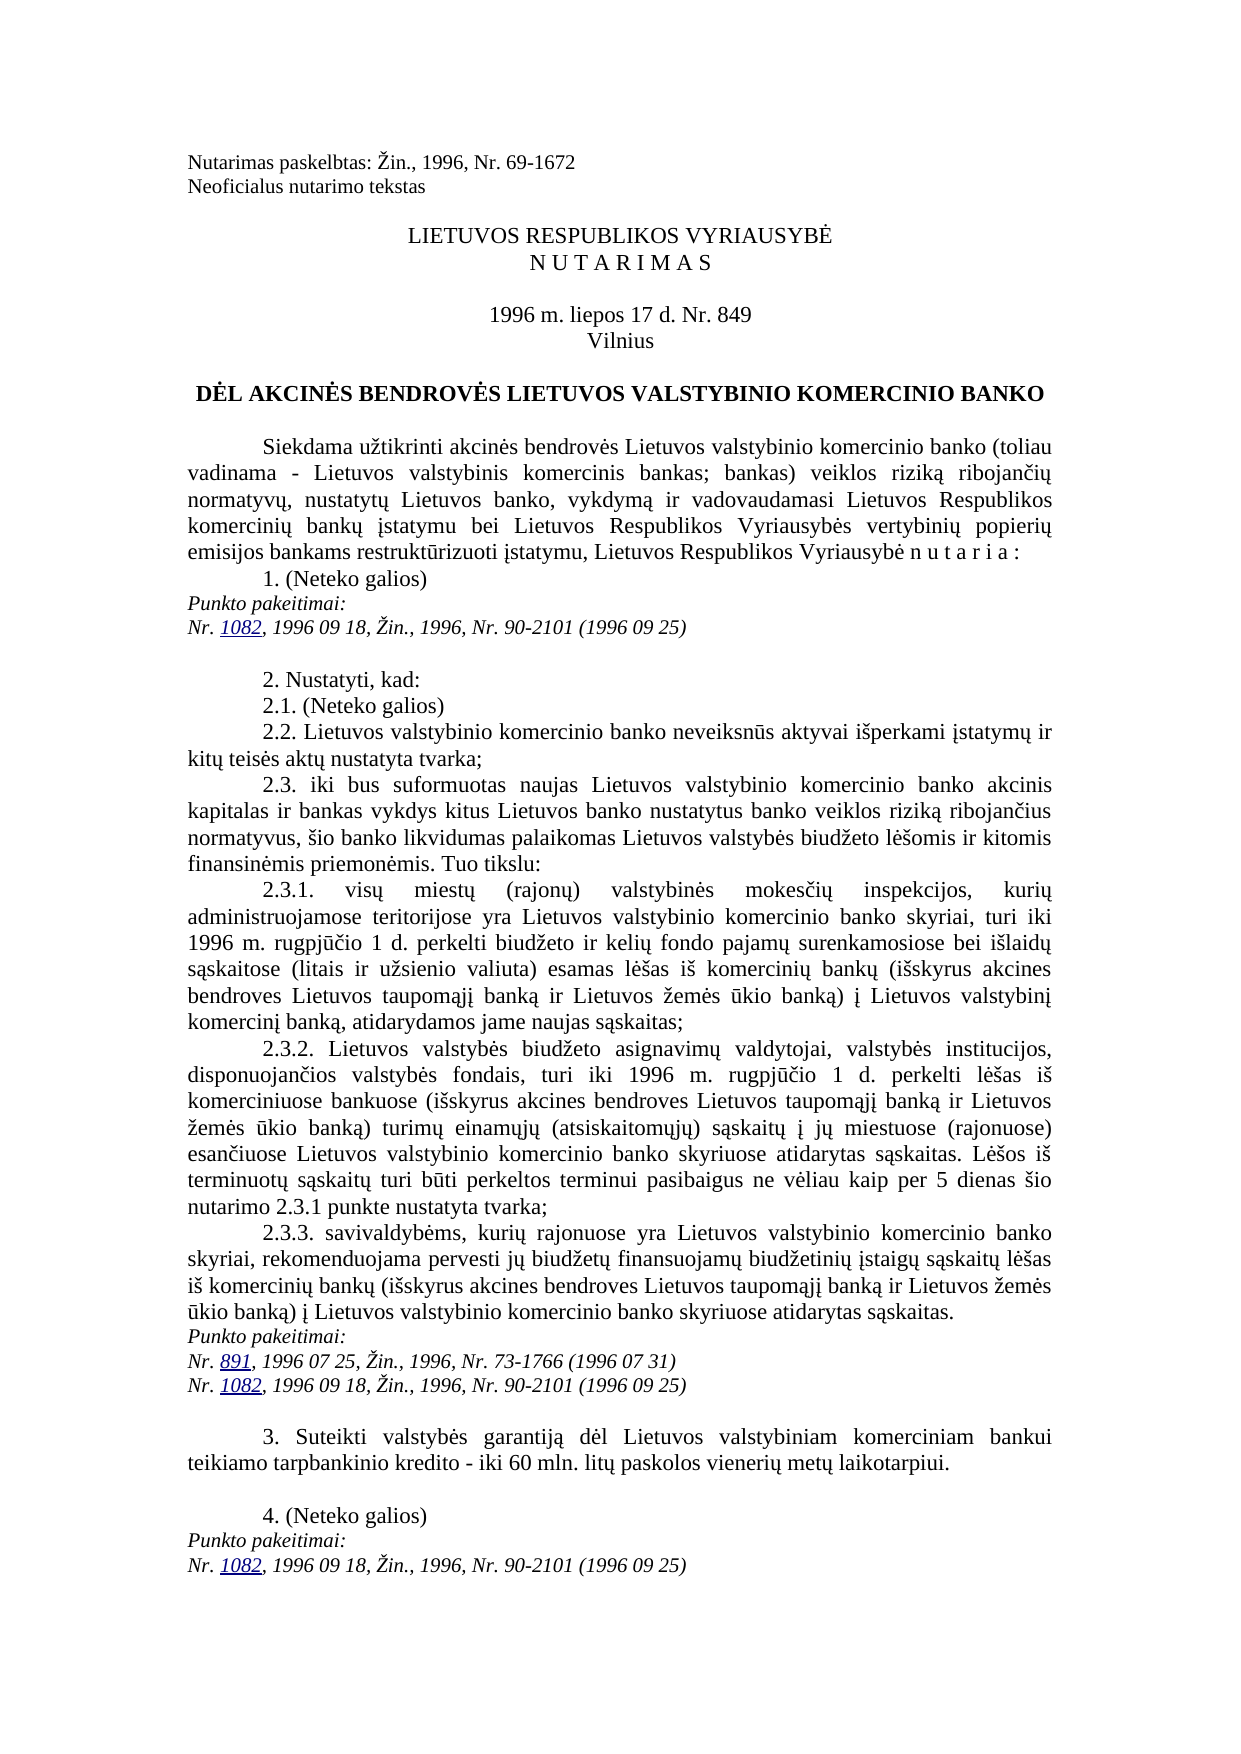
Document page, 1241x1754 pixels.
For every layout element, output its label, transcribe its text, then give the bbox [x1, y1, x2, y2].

text Punkto pakeitimai: [187, 1324, 1053, 1348]
text Vilnius [187, 328, 1053, 354]
text 1996 m. liepos 17 d. Nr. 849 [187, 301, 1053, 328]
text Punkto pakeitimai: [187, 591, 1053, 615]
text 3. Suteikti valstybės garantiją dėl Lietuvos valstybiniam komerciniam bankui teikiamo tarpbankinio kredito - iki 60 mln. litų paskolos vienerių metų laikotarpiui. [187, 1423, 1053, 1476]
text Siekdama užtikrinti akcinės bendrovės Lietuvos valstybinio komercinio banko (toliau vadinama - Lietuvos valstybinis komercinis bankas; bankas) veiklos riziką ribojančių normatyvų, nustatytų Lietuvos banko, vykdymą ir vadovaudamasi Lietuvos Respublikos komercinių bankų įstatymu bei Lietuvos Respublikos Vyriausybės vertybinių popierių emisijos bankams restruktūrizuoti įstatymu, Lietuvos Respublikos Vyriausybė n u t a r i a : [187, 433, 1053, 565]
text 2.3.3. savivaldybėms, kurių rajonuose yra Lietuvos valstybinio komercinio banko skyriai, rekomenduojama pervesti jų biudžetų finansuojamų biudžetinių įstaigų sąskaitų lėšas iš komercinių bankų (išskyrus akcines bendroves Lietuvos taupomąjį banką ir Lietuvos žemės ūkio banką) į Lietuvos valstybinio komercinio banko skyriuose atidarytas sąskaitas. [187, 1219, 1053, 1324]
text 2.3.2. Lietuvos valstybės biudžeto asignavimų valdytojai, valstybės institucijos, disponuojančios valstybės fondais, turi iki 1996 m. rugpjūčio 1 d. perkelti lėšas iš komerciniuose bankuose (išskyrus akcines bendroves Lietuvos taupomąjį banką ir Lietuvos žemės ūkio banką) turimų einamųjų (atsiskaitomųjų) sąskaitų į jų miestuose (rajonuose) esančiuose Lietuvos valstybinio komercinio banko skyriuose atidarytas sąskaitas. Lėšos iš terminuotų sąskaitų turi būti perkeltos terminui pasibaigus ne vėliau kaip per 5 dienas šio nutarimo 2.3.1 punkte nustatyta tvarka; [187, 1034, 1053, 1219]
text LIETUVOS RESPUBLIKOS VYRIAUSYBĖ [187, 222, 1053, 248]
text 1. (Neteko galios) [187, 565, 1053, 591]
text 2.3.1. visų miestų (rajonų) valstybinės mokesčių inspekcijos, kurių administruojamose teritorijose yra Lietuvos valstybinio komercinio banko skyriai, turi iki 1996 m. rugpjūčio 1 d. perkelti biudžeto ir kelių fondo pajamų surenkamosiose bei išlaidų sąskaitose (litais ir užsienio valiuta) esamas lėšas iš komercinių bankų (išskyrus akcines bendroves Lietuvos taupomąjį banką ir Lietuvos žemės ūkio banką) į Lietuvos valstybinį komercinį banką, atidarydamos jame naujas sąskaitas; [187, 876, 1053, 1034]
text Nutarimas paskelbtas: Žin., 1996, Nr. 69-1672 [187, 150, 1053, 174]
subtitle DĖL AKCINĖS BENDROVĖS LIETUVOS VALSTYBINIO KOMERCINIO BANKO [187, 380, 1053, 407]
text N U T A R I M A S [187, 248, 1053, 275]
text Neoficialus nutarimo tekstas [187, 174, 1053, 198]
text 4. (Neteko galios) [187, 1502, 1053, 1528]
text Nr. 1082, 1996 09 18, Žin., 1996, Nr. 90-2101 (1996 09 25) [187, 615, 1053, 639]
text Nr. 1082, 1996 09 18, Žin., 1996, Nr. 90-2101 (1996 09 25) [187, 1373, 1053, 1397]
text 2.2. Lietuvos valstybinio komercinio banko neveiksnūs aktyvai išperkami įstatymų ir kitų teisės aktų nustatyta tvarka; [187, 718, 1053, 771]
text 2. Nustatyti, kad: [187, 666, 1053, 692]
text 2.3. iki bus suformuotas naujas Lietuvos valstybinio komercinio banko akcinis kapitalas ir bankas vykdys kitus Lietuvos banko nustatytus banko veiklos riziką ribojančius normatyvus, šio banko likvidumas palaikomas Lietuvos valstybės biudžeto lėšomis ir kitomis finansinėmis priemonėmis. Tuo tikslu: [187, 771, 1053, 876]
text Nr. 1082, 1996 09 18, Žin., 1996, Nr. 90-2101 (1996 09 25) [187, 1552, 1053, 1577]
text 2.1. (Neteko galios) [187, 692, 1053, 718]
text Punkto pakeitimai: [187, 1528, 1053, 1552]
text Nr. 891, 1996 07 25, Žin., 1996, Nr. 73-1766 (1996 07 31) [187, 1348, 1053, 1373]
